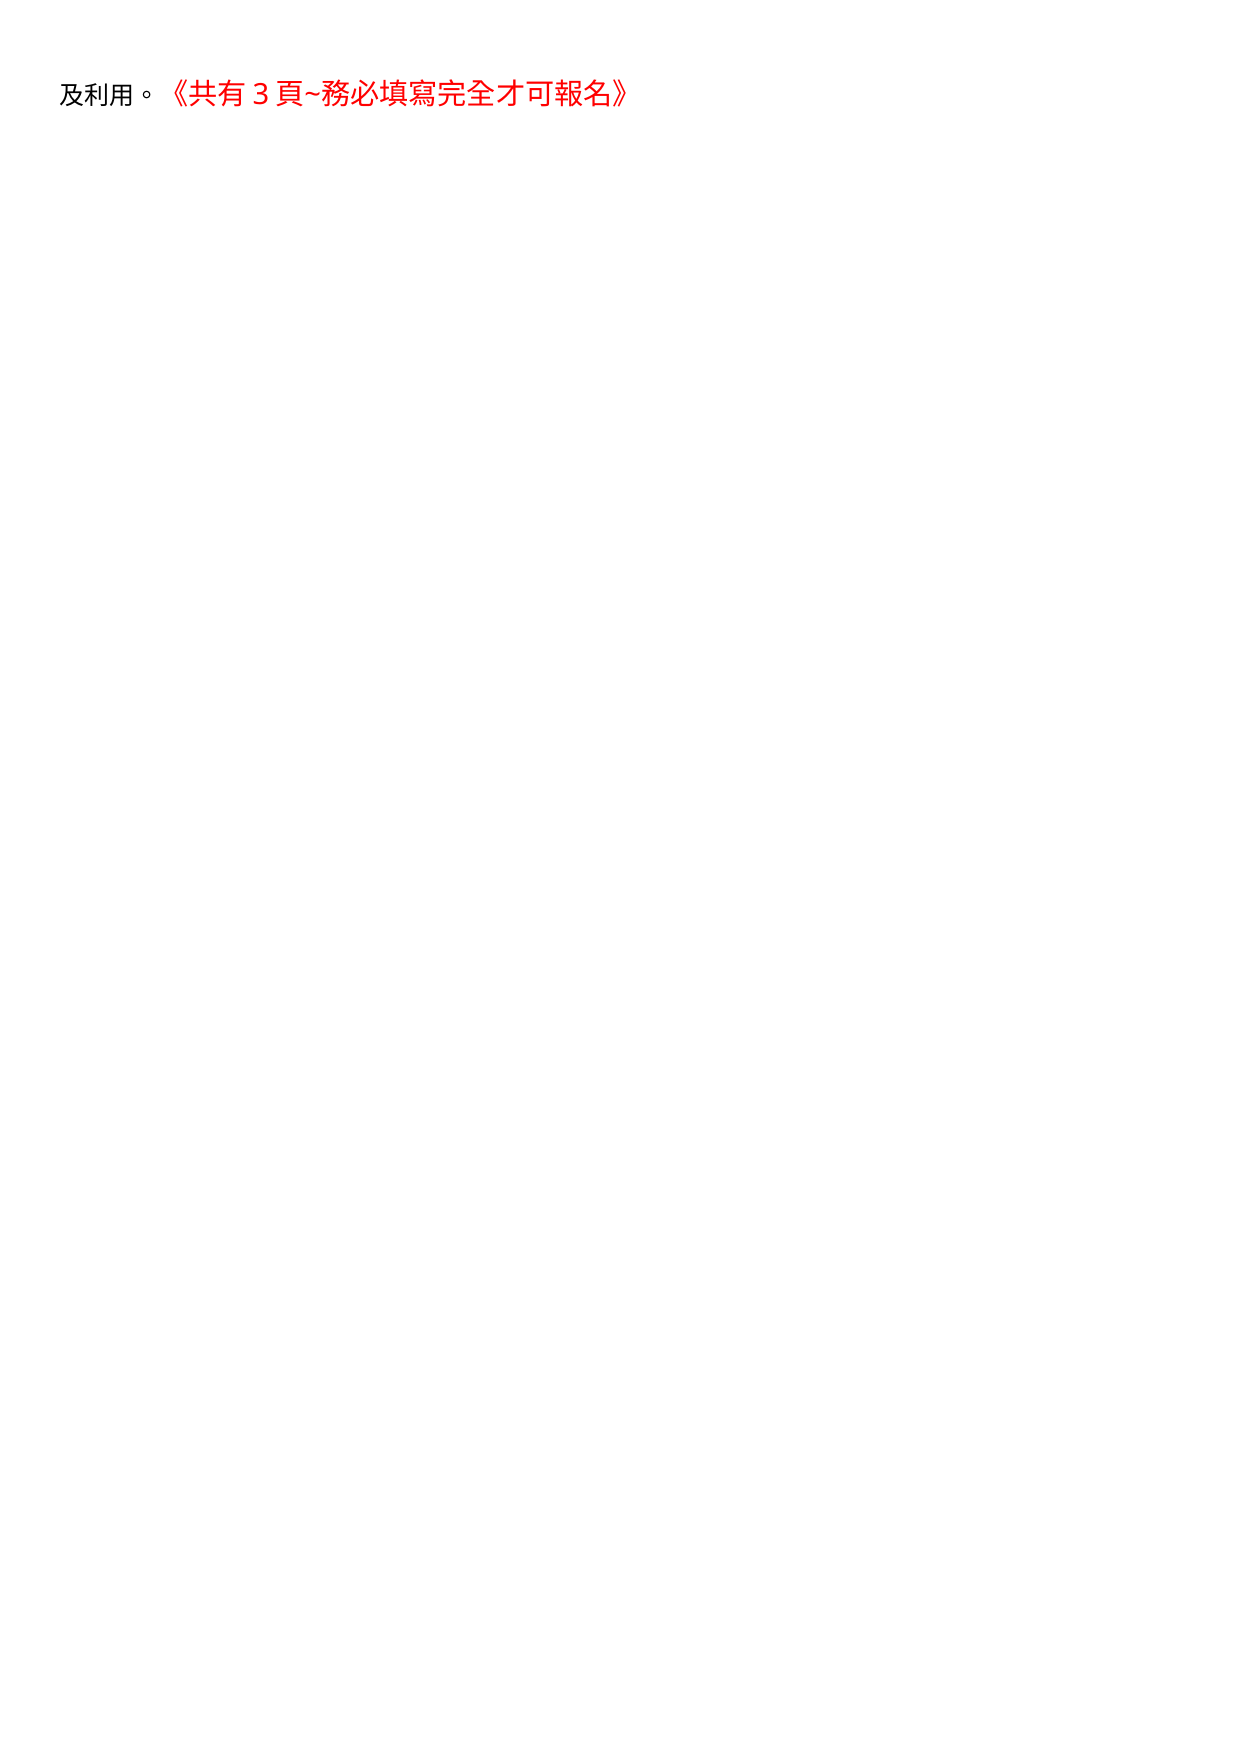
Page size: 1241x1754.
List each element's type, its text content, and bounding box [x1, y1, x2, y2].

text 及利用。《共有3頁~務必填寫完全才可報名》 [59, 71, 1181, 113]
